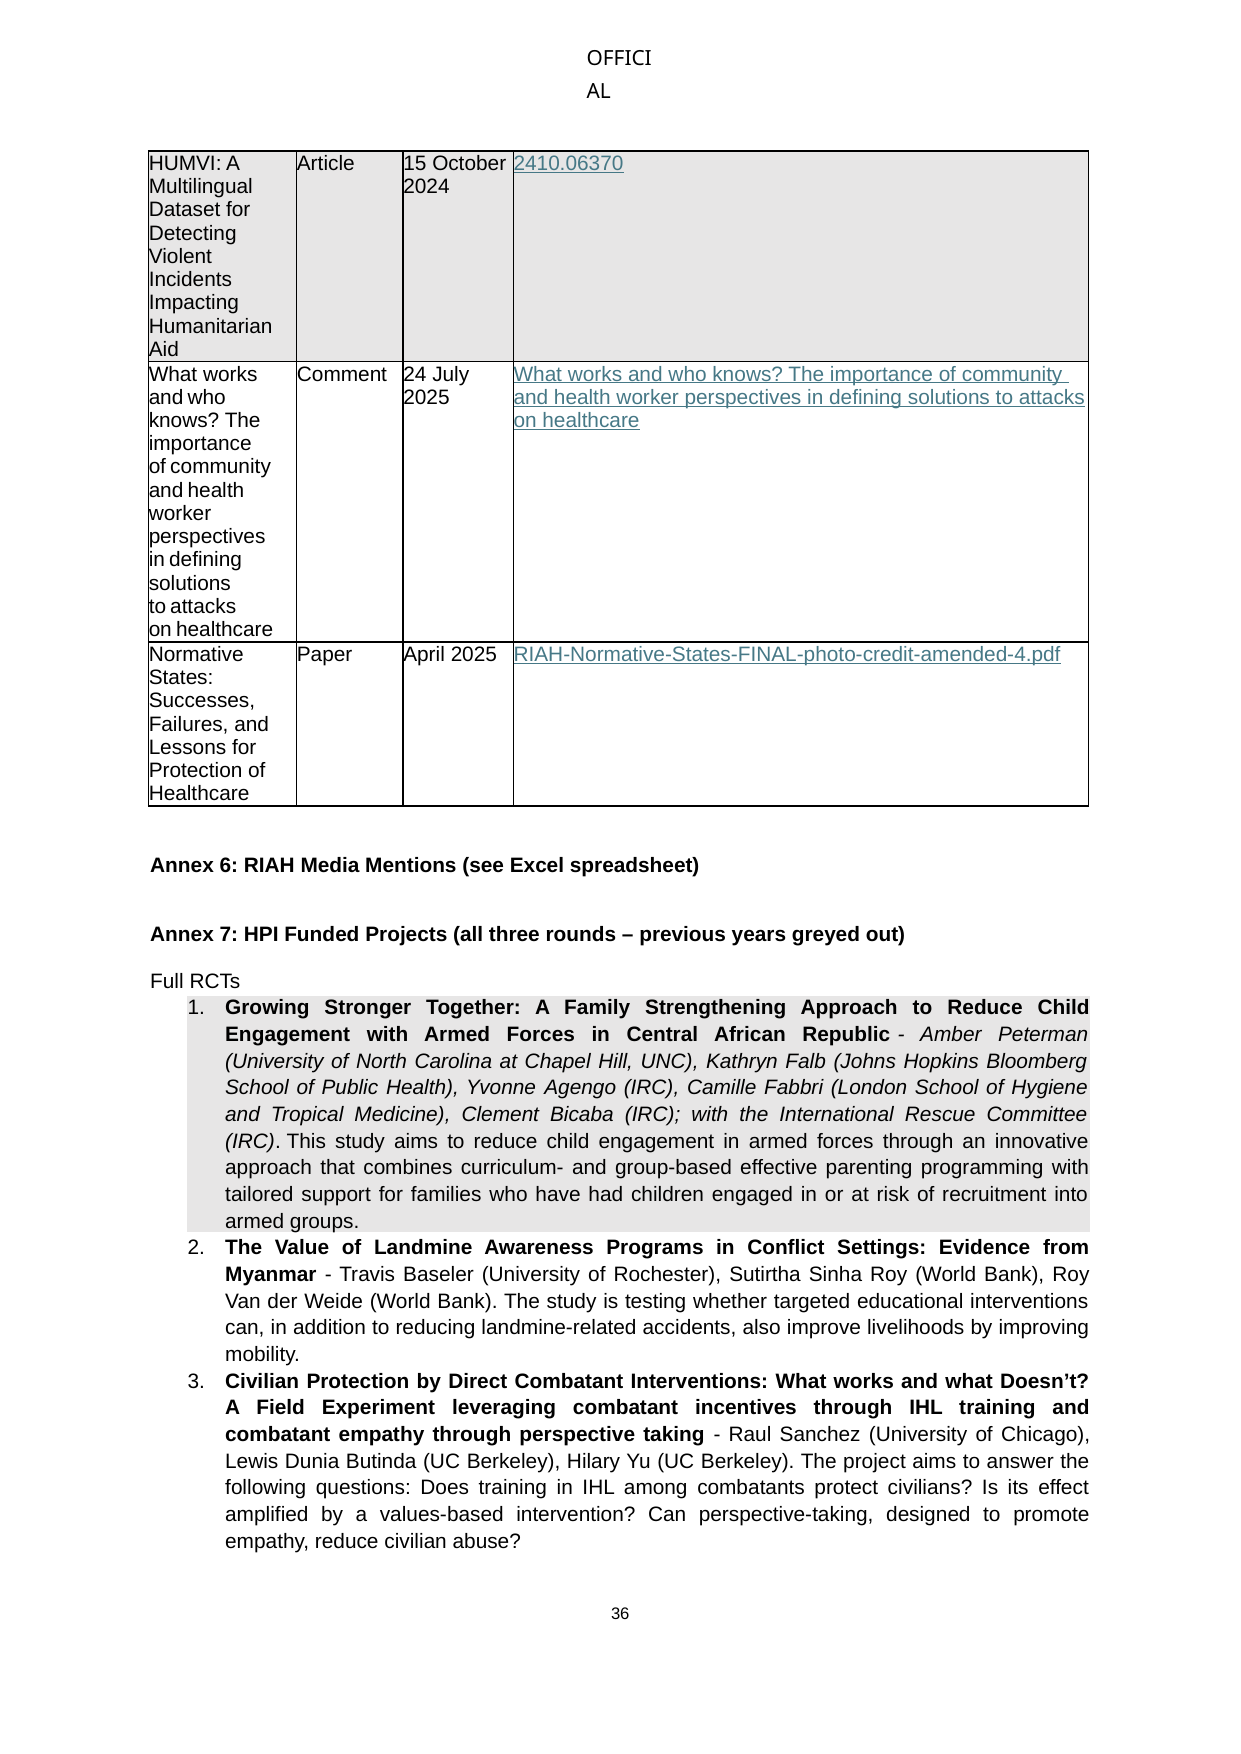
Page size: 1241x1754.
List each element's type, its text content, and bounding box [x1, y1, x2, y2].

table_cell HUMVI: A Multilingual Dataset for Detecting Violent Incidents Impacting Humanitarian Aid [149, 152, 296, 361]
table_cell Article [297, 152, 402, 361]
list Growing Stronger Together: A Family Strengthening Approach to Reduce Child Engagement with Armed Forces in Central African Republic - Amber Peterman (University of North Carolina at Chapel Hill, UNC), Kathryn Falb (Johns Hopkins Bloomberg School of Public Health), Yvonne Agengo (IRC), Camille Fabbri (London School of Hygiene and Tropical Medicine), Clement Bicaba (IRC); with the International Rescue Committee (IRC). This study aims to reduce child engagement in armed forces through an innovative approach that combines curriculum- and group-based effective parenting programming with tailored support for families who have had children engaged in or at risk of recruitment into armed groups. [187, 996, 1090, 1232]
table_cell 2410.06370 [514, 152, 1088, 361]
table_cell What works and who knows? The importance of community and health worker perspectives in defining solutions to attacks on healthcare [149, 362, 296, 641]
text Full RCTs [150, 969, 1090, 992]
list Civilian Protection by Direct Combatant Interventions: What works and what Doesn’t? A Field Experiment leveraging combatant incentives through IHL training and combatant empathy through perspective taking - Raul Sanchez (University of Chicago), Lewis Dunia Butinda (UC Berkeley), Hilary Yu (UC Berkeley). The project aims to answer the following questions: Does training in IHL among combatants protect civilians? Is its effect amplified by a values-based intervention? Can perspective-taking, designed to promote empathy, reduce civilian abuse? [187, 1369, 1090, 1552]
table_cell 24 July 2025 [404, 362, 513, 641]
table_cell What works and who knows? The importance of community and health worker perspectives in defining solutions to attacks on healthcare [514, 362, 1088, 641]
list The Value of Landmine Awareness Programs in Conflict Settings: Evidence from Myanmar - Travis Baseler (University of Rochester), Sutirtha Sinha Roy (World Bank), Roy Van der Weide (World Bank). The study is testing whether targeted educational interventions can, in addition to reducing landmine-related accidents, also improve livelihoods by improving mobility. [187, 1236, 1090, 1366]
table_cell RIAH-Normative-States-FINAL-photo-credit-amended-4.pdf [514, 643, 1088, 805]
table_cell 15 October 2024 [404, 152, 513, 361]
table_cell April 2025 [404, 643, 513, 805]
table_cell Paper [297, 643, 402, 805]
text Annex 6: RIAH Media Mentions (see Excel spreadsheet) [150, 853, 1090, 876]
table_cell Normative States: Successes, Failures, and Lessons for Protection of Healthcare [149, 643, 296, 805]
text Annex 7: HPI Funded Projects (all three rounds – previous years greyed out) [150, 923, 1090, 946]
table_cell Comment [297, 362, 402, 641]
